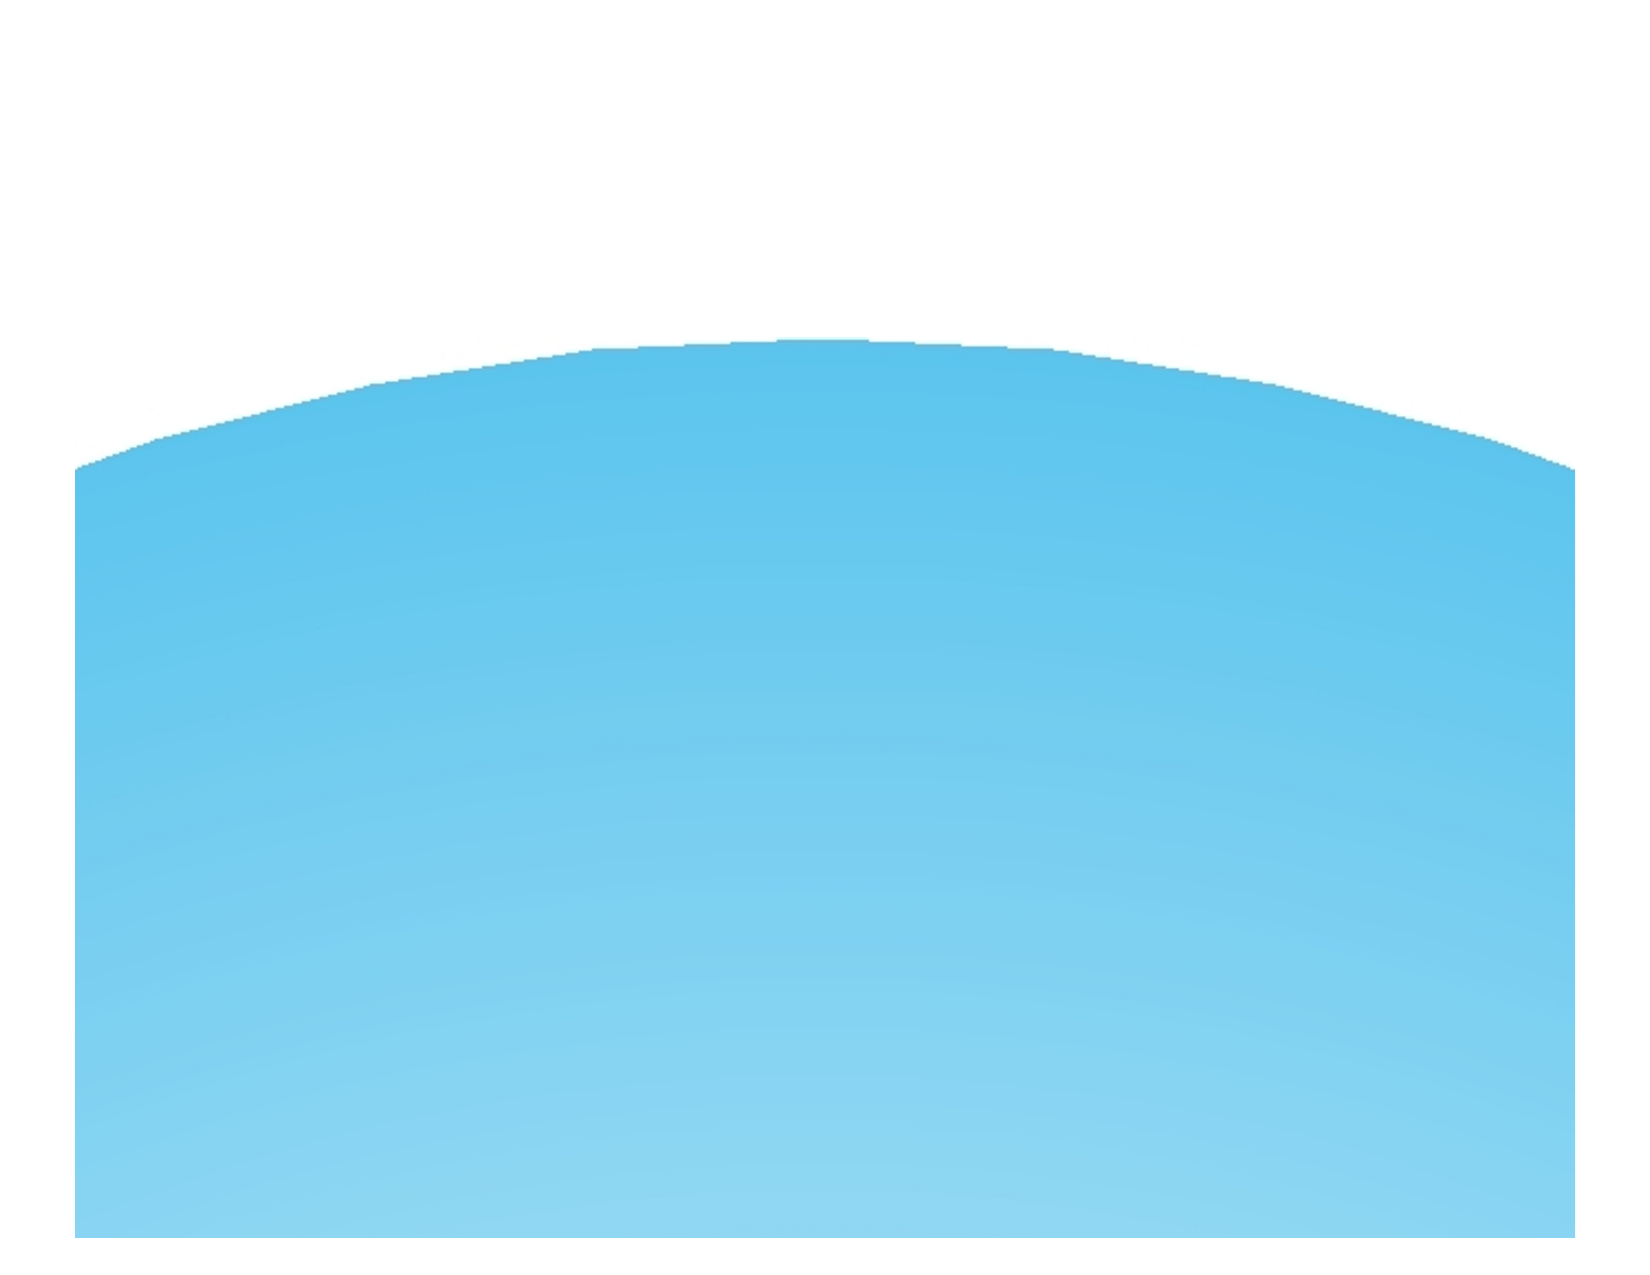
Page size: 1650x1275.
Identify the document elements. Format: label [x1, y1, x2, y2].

picture [75, 337, 1575, 1238]
